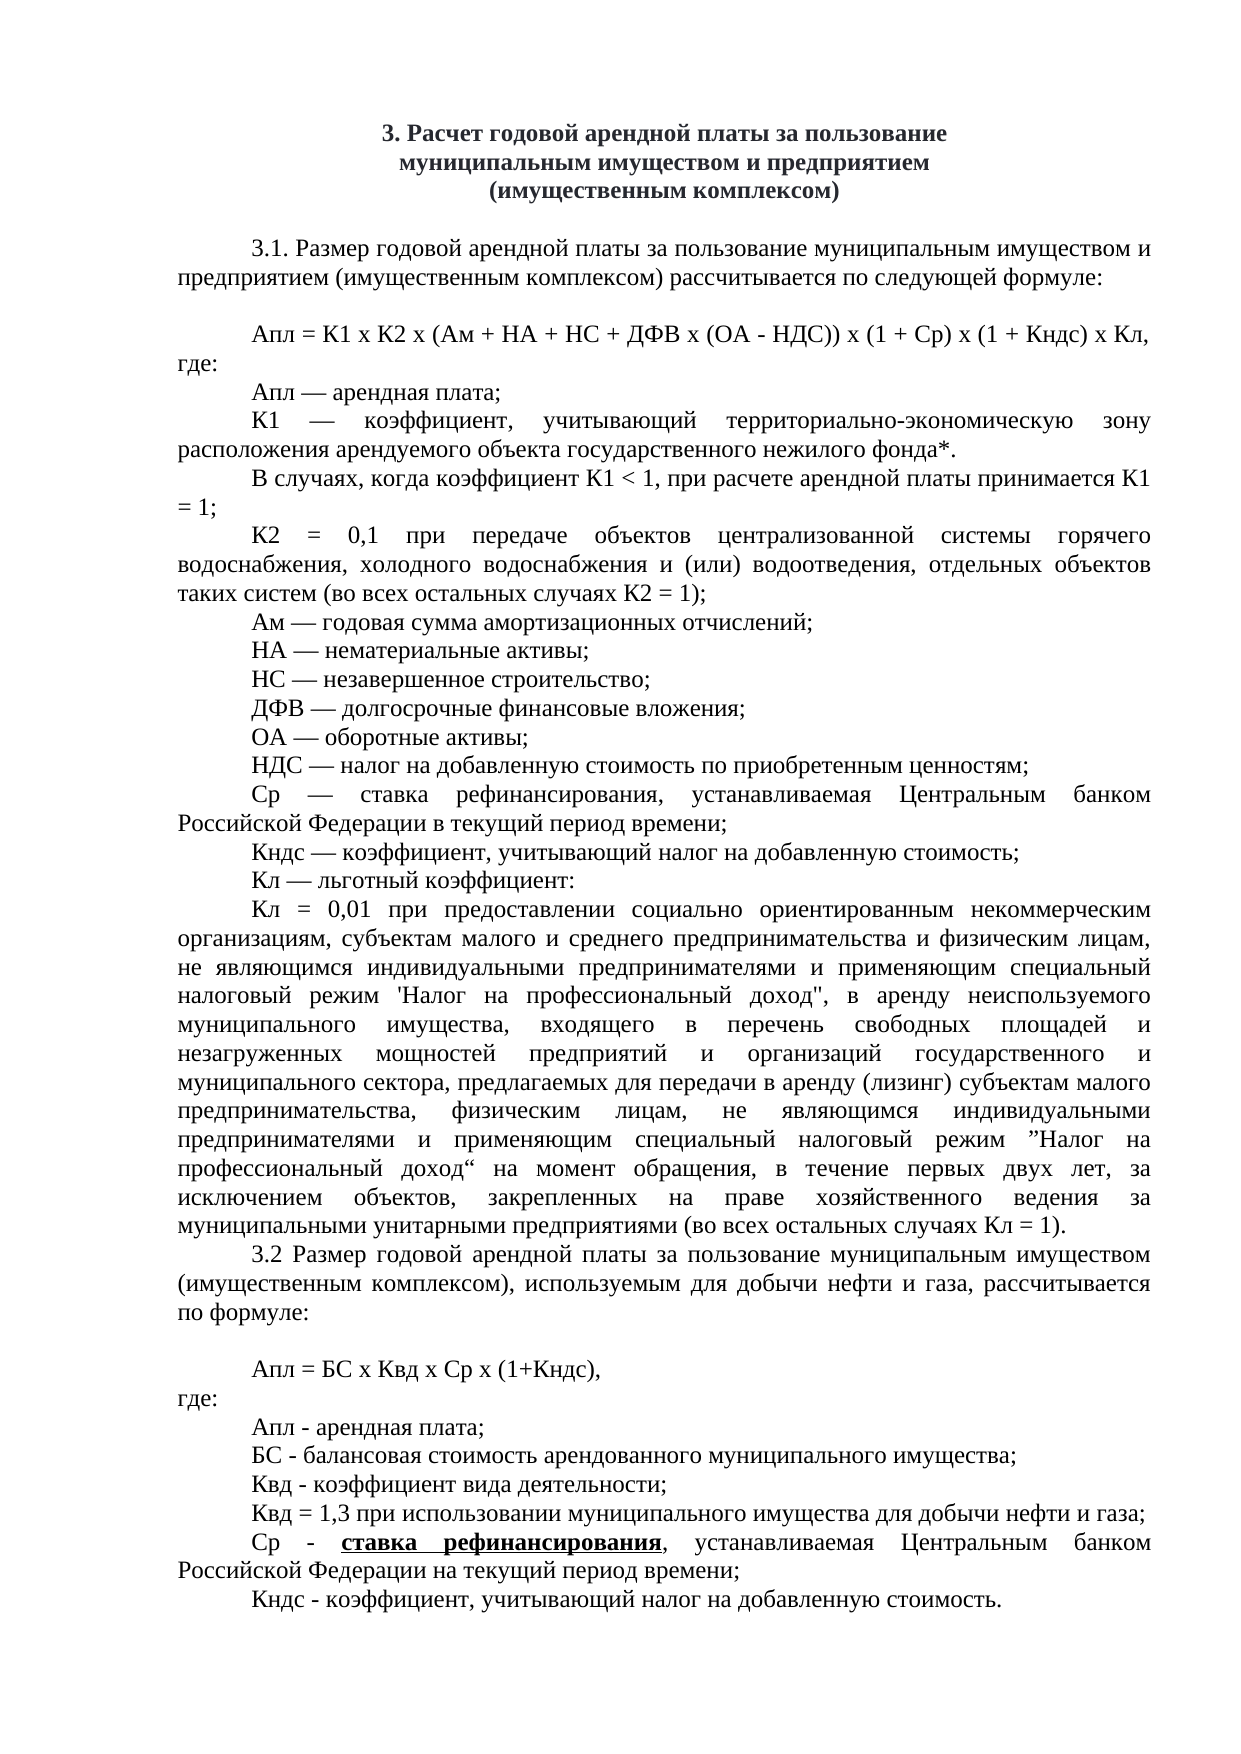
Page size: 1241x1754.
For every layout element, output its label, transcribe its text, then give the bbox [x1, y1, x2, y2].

subtitle 3. Расчет годовой арендной платы за пользование [177, 118, 1152, 147]
text Апл = К1 х К2 x (Ам + НА + НС + ДФВ х (ОА - НДС)) х (1 + Ср) х (1 + Кндс) х Кл, где: [177, 319, 1152, 377]
text К2 = 0,1 при передаче объектов централизованной системы горячего водоснабжения, холодного водоснабжения и (или) водоотведения, отдельных объектов таких систем (во всех остальных случаях К2 = 1); [177, 521, 1152, 607]
text где: [177, 1383, 1152, 1412]
text Ам — годовая сумма амортизационных отчислений; [177, 607, 1152, 636]
text ОА — оборотные активы; [177, 722, 1152, 751]
text БС - балансовая стоимость арендованного муниципального имущества; [177, 1441, 1152, 1469]
text НДС — налог на добавленную стоимость по приобретенным ценностям; [177, 751, 1152, 779]
text 3.1. Размер годовой арендной платы за пользование муниципальным имуществом и предприятием (имущественным комплексом) рассчитывается по следующей формуле: [177, 233, 1152, 291]
text Апл - арендная плата; [177, 1412, 1152, 1441]
text Кндс - коэффициент, учитывающий налог на добавленную стоимость. [177, 1584, 1152, 1613]
text 3.2 Размер годовой арендной платы за пользование муниципальным имуществом (имущественным комплексом), используемым для добычи нефти и газа, рассчитывается по формуле: [177, 1239, 1152, 1326]
text Апл = БС х Квд х Ср х (1+Кндс), [177, 1354, 1152, 1383]
text К1 — коэффициент, учитывающий территориально-экономическую зону расположения арендуемого объекта государственного нежилого фонда*. [177, 406, 1152, 463]
text Квд = 1,3 при использовании муниципального имущества для добычи нефти и газа; [177, 1498, 1152, 1527]
text Ср — ставка рефинансирования, устанавливаемая Центральным банком Российской Федерации в текущий период времени; [177, 779, 1152, 837]
text В случаях, когда коэффициент К1 < 1, при расчете арендной платы принимается К1 = 1; [177, 463, 1152, 521]
text Апл — арендная плата; [177, 377, 1152, 406]
text Квд - коэффициент вида деятельности; [177, 1469, 1152, 1498]
text Кл = 0,01 при предоставлении социально ориентированным некоммерческим организациям, субъектам малого и среднего предпринимательства и физическим лицам, не являющимся индивидуальными предпринимателями и применяющим специальный налоговый режим 'Налог на профессиональный доход", в аренду неиспользуемого муниципального имущества, входящего в перечень свободных площадей и незагруженных мощностей предприятий и организаций государственного и муниципального сектора, предлагаемых для передачи в аренду (лизинг) субъектам малого предпринимательства, физическим лицам, не являющимся индивидуальными предпринимателями и применяющим специальный налоговый режим ”Налог на профессиональный доход“ на момент обращения, в течение первых двух лет, за исключением объектов, закрепленных на праве хозяйственного ведения за муниципальными унитарными предприятиями (во всех остальных случаях Кл = 1). [177, 894, 1152, 1239]
text Ср - ставка рефинансирования, устанавливаемая Центральным банком Российской Федерации на текущий период времени; [177, 1527, 1152, 1584]
text Кл — льготный коэффициент: [177, 866, 1152, 894]
text ДФВ — долгосрочные финансовые вложения; [177, 693, 1152, 722]
text НА — нематериальные активы; [177, 636, 1152, 664]
text Кндс — коэффициент, учитывающий налог на добавленную стоимость; [177, 837, 1152, 866]
subtitle муниципальным имуществом и предприятием [177, 147, 1152, 176]
subtitle (имущественным комплексом) [177, 176, 1152, 204]
text НС — незавершенное строительство; [177, 664, 1152, 693]
